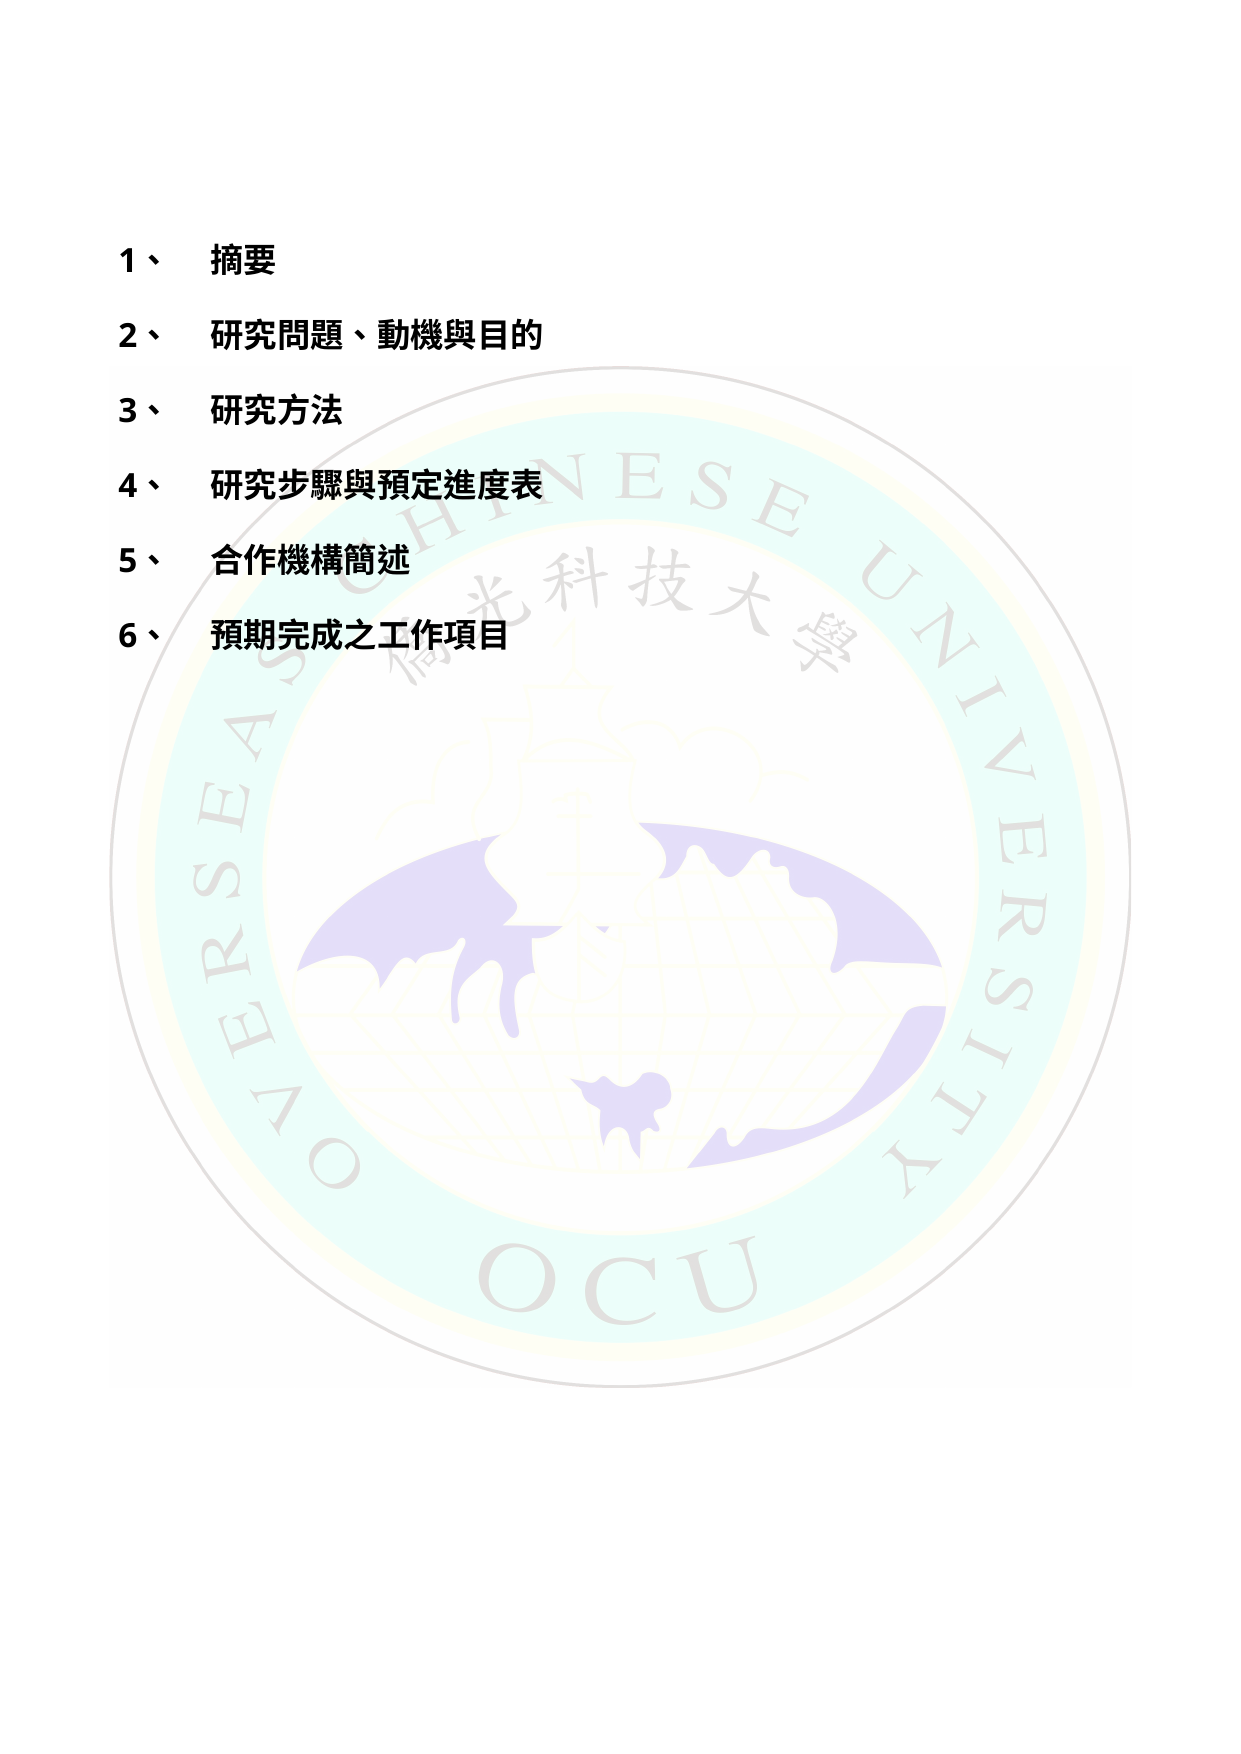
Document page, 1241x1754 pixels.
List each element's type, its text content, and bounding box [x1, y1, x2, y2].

list 摘要 [118, 221, 1122, 296]
list 研究問題、動機與目的 [118, 296, 1122, 365]
